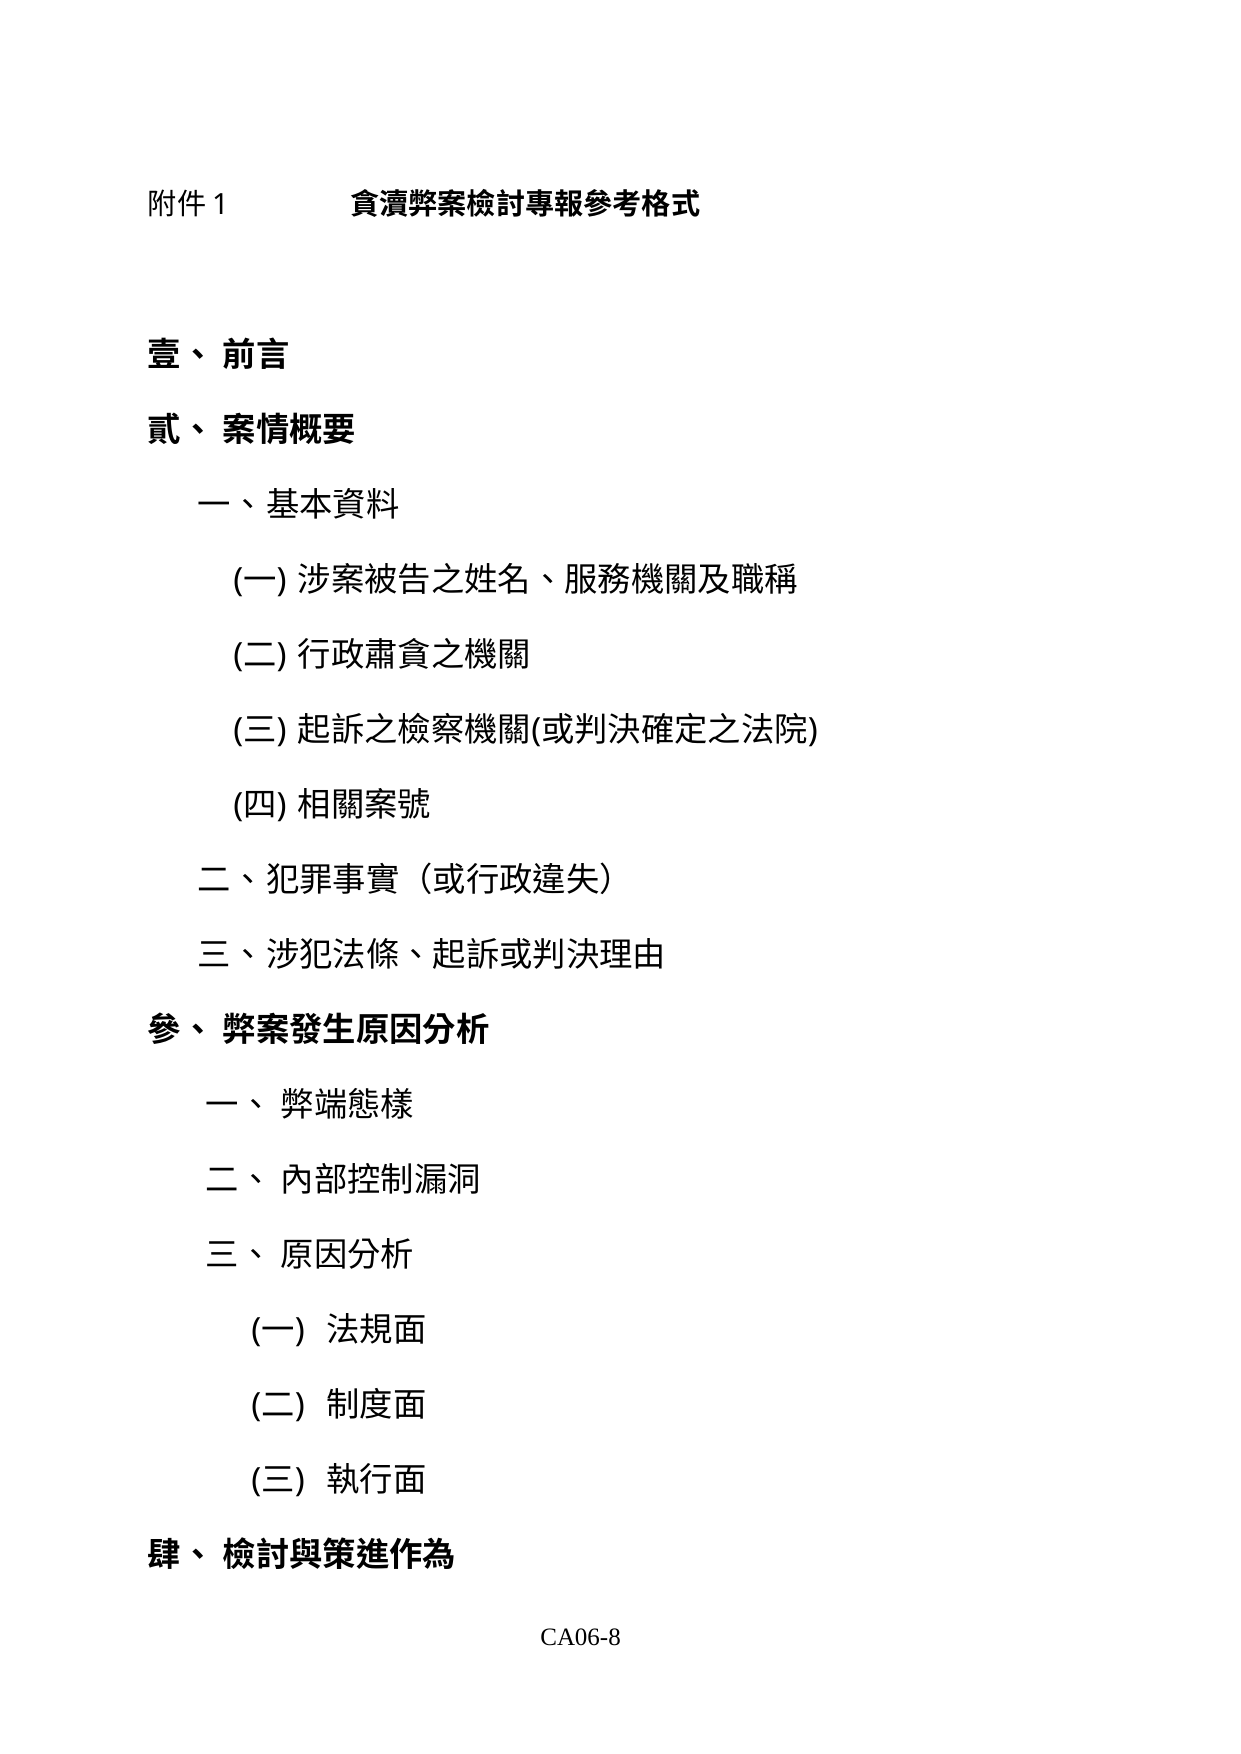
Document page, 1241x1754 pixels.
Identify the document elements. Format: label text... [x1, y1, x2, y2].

list 案情概要 [148, 389, 1092, 464]
list 檢討與策進作為 [148, 1514, 1092, 1589]
list 犯罪事實（或行政違失） [198, 839, 1092, 914]
list 基本資料 [198, 464, 1092, 539]
list 執行面 [251, 1439, 1092, 1514]
list 行政肅貪之機關 [233, 614, 1092, 689]
list 前言 [148, 314, 1092, 389]
list 涉犯法條、起訴或判決理由 [198, 914, 1092, 989]
list 弊端態樣 [206, 1064, 1092, 1139]
list 起訴之檢察機關(或判決確定之法院) [233, 689, 1092, 764]
list 原因分析 [206, 1214, 1092, 1289]
list 弊案發生原因分析 [148, 989, 1092, 1064]
text 附件1 貪瀆弊案檢討專報參考格式 [148, 164, 1092, 239]
list 法規面 [251, 1289, 1092, 1364]
list 制度面 [251, 1364, 1092, 1439]
list 涉案被告之姓名、服務機關及職稱 [233, 539, 1092, 614]
list 相關案號 [233, 764, 1092, 839]
list 內部控制漏洞 [206, 1139, 1092, 1214]
